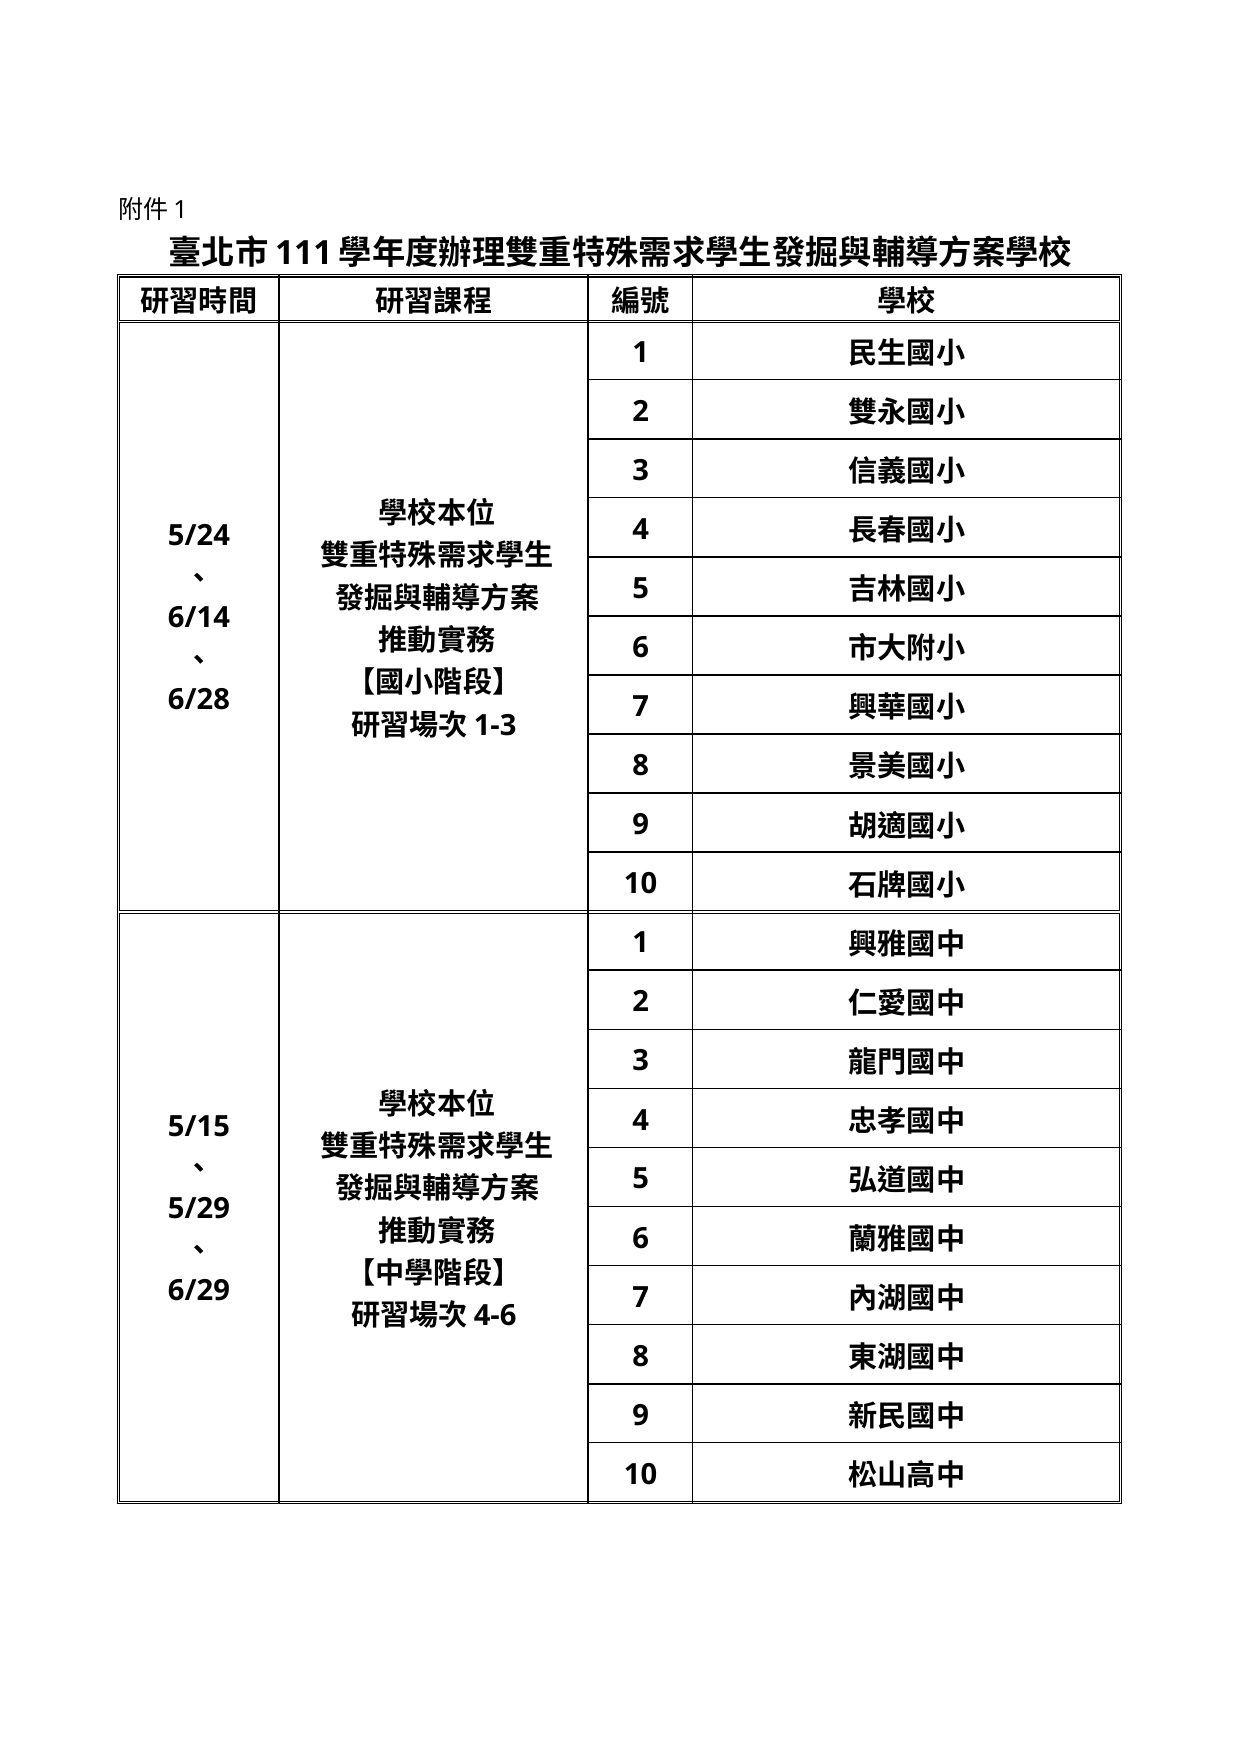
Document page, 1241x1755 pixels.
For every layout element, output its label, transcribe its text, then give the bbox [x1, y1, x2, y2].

table_cell 5/15 、 5/29 、 6/29 [120, 914, 278, 1501]
table_cell 市大附小 [693, 617, 1119, 674]
table_cell 學校本位 雙重特殊需求學生 發掘與輔導方案 推動實務 【國小階段】 研習場次1-3 [280, 323, 587, 910]
table_cell 2 [589, 380, 692, 438]
table_cell 龍門國中 [693, 1030, 1119, 1087]
table_cell 雙永國小 [693, 380, 1119, 438]
table_cell 新民國中 [693, 1385, 1119, 1442]
table_cell 弘道國中 [693, 1148, 1119, 1206]
table_cell 信義國小 [693, 440, 1119, 497]
table_cell 5 [589, 558, 692, 615]
text 臺北市111學年度辦理雙重特殊需求學生發掘與輔導方案學校 [118, 226, 1122, 274]
table_cell 民生國小 [693, 323, 1119, 379]
table_cell 景美國小 [693, 735, 1119, 792]
table_cell 松山高中 [693, 1443, 1119, 1501]
table_cell 5/24 、 6/14 、 6/28 [120, 323, 278, 910]
table_header 學校 [693, 278, 1119, 320]
table_cell 仁愛國中 [693, 971, 1119, 1028]
table_header 研習時間 [120, 278, 278, 320]
table_cell 石牌國小 [693, 853, 1119, 910]
table_cell 1 [589, 914, 692, 969]
table_cell 東湖國中 [693, 1325, 1119, 1383]
table_cell 2 [589, 971, 692, 1028]
table_cell 胡適國小 [693, 794, 1119, 851]
table_cell 長春國小 [693, 498, 1119, 556]
table_cell 9 [589, 794, 692, 851]
table_cell 6 [589, 617, 692, 674]
table_cell 吉林國小 [693, 558, 1119, 615]
table_cell 興華國小 [693, 676, 1119, 733]
table_cell 7 [589, 676, 692, 733]
table_cell 興雅國中 [693, 914, 1119, 969]
table_cell 4 [589, 498, 692, 556]
table_cell 7 [589, 1266, 692, 1324]
table_cell 學校本位 雙重特殊需求學生 發掘與輔導方案 推動實務 【中學階段】 研習場次4-6 [280, 914, 587, 1501]
table_cell 8 [589, 1325, 692, 1383]
table_cell 蘭雅國中 [693, 1207, 1119, 1265]
table_cell 5 [589, 1148, 692, 1206]
table_cell 10 [589, 853, 692, 910]
table_cell 內湖國中 [693, 1266, 1119, 1324]
table_cell 8 [589, 735, 692, 792]
table_cell 3 [589, 1030, 692, 1087]
table_header 研習課程 [280, 278, 587, 320]
table_header 編號 [589, 278, 692, 320]
table_cell 6 [589, 1207, 692, 1265]
table_cell 10 [589, 1443, 692, 1501]
table_cell 4 [589, 1089, 692, 1147]
table_cell 忠孝國中 [693, 1089, 1119, 1147]
table_cell 9 [589, 1385, 692, 1442]
table_cell 1 [589, 323, 692, 379]
text 附件1 [118, 189, 1122, 226]
table_cell 3 [589, 440, 692, 497]
